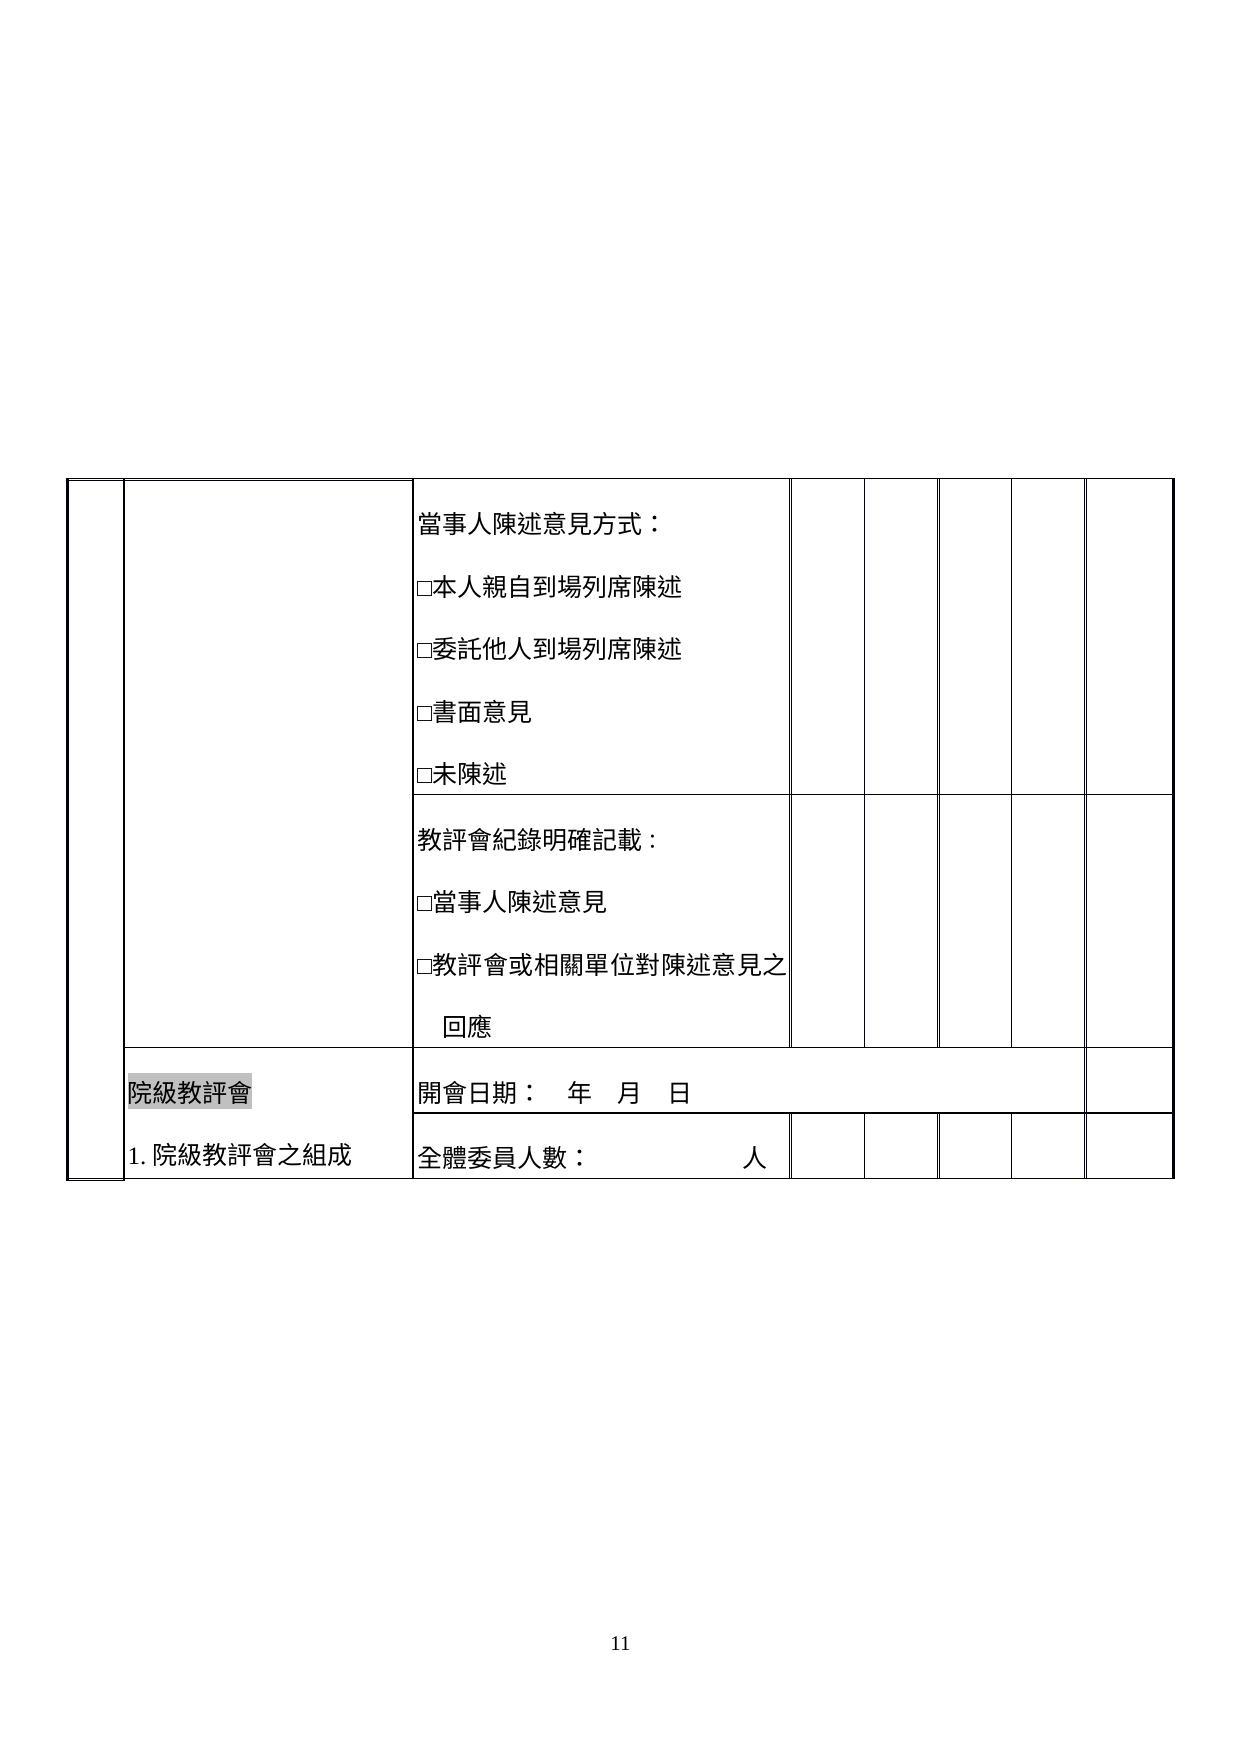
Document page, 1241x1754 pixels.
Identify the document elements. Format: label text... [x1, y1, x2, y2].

table_cell 當事人陳述意見方式： □本人親自到場列席陳述 □委託他人到場列席陳述 □書面意見 □未陳述 [414, 479, 789, 793]
table_cell [940, 479, 1011, 793]
table_cell [1087, 795, 1172, 1047]
table_cell [865, 795, 937, 1047]
table_cell 系（所）級教評會 系所級教評會之組成 相關人員列席報告 討論、決議與紀錄（出席人數、決議人數、迴避，依據教師法第14條、第15條、第16條、第18條相關條款等規定） 依教師法施行細則第9條規定，給予當事人陳述意見。 學校通知當事人陳述意見時，書面通知中應記載詢問目的（合理揭示審議之事由）、時間、地點、得否委託他人到場或提書面說明及不到場所生之效果等，並注意文書之送達（以足供存證查核方式送達當事人）。 當事人列席教評會陳述之意見及教評會或相關單位對陳述意見之回應，應於會議紀錄中詳實載明。 [125, 481, 412, 1047]
table_cell [1012, 795, 1084, 1047]
table_cell [940, 1114, 1011, 1178]
table_cell [1087, 1114, 1172, 1178]
table_cell 全體委員人數： 人 [414, 1114, 789, 1178]
table_cell [1087, 1048, 1172, 1112]
table_cell [792, 479, 864, 793]
table_cell [1012, 1114, 1084, 1178]
table_cell 教評會紀錄明確記載： □當事人陳述意見 □教評會或相關單位對陳述意見之回應 [414, 795, 789, 1047]
table_cell [865, 1114, 937, 1178]
table_cell [792, 1114, 864, 1178]
table_cell [1087, 479, 1172, 793]
table_cell [792, 795, 864, 1047]
table_cell [1012, 479, 1084, 793]
table_cell [940, 795, 1011, 1047]
table_cell 開會日期： 年 月 日 [414, 1048, 1084, 1112]
table_cell [865, 479, 937, 793]
table_cell 院級教評會 院級教評會之組成 相關人員列席報告 討論、決議與紀錄（出席人數、決議人數、迴避，依據教師法第14條、第15條、第16條、第18條相關條款等規定） 依教師法施行細則第9條規定，給予當事人陳述意見。 學校通知當事人陳述意見時，書面通知中應記載詢問目的（合理揭示審議之事由）、時間、地點、得否委託他人到場或提書面說明及不到場所生之效果等，並注意文書之送達（以足供存證查核方式送達當事人）。 當事人列席教評會陳述之意見及教評會或相關單位對陳述意見之回應，應於會議紀錄中詳實載明。 [125, 1048, 412, 1178]
table_cell [69, 481, 123, 1178]
